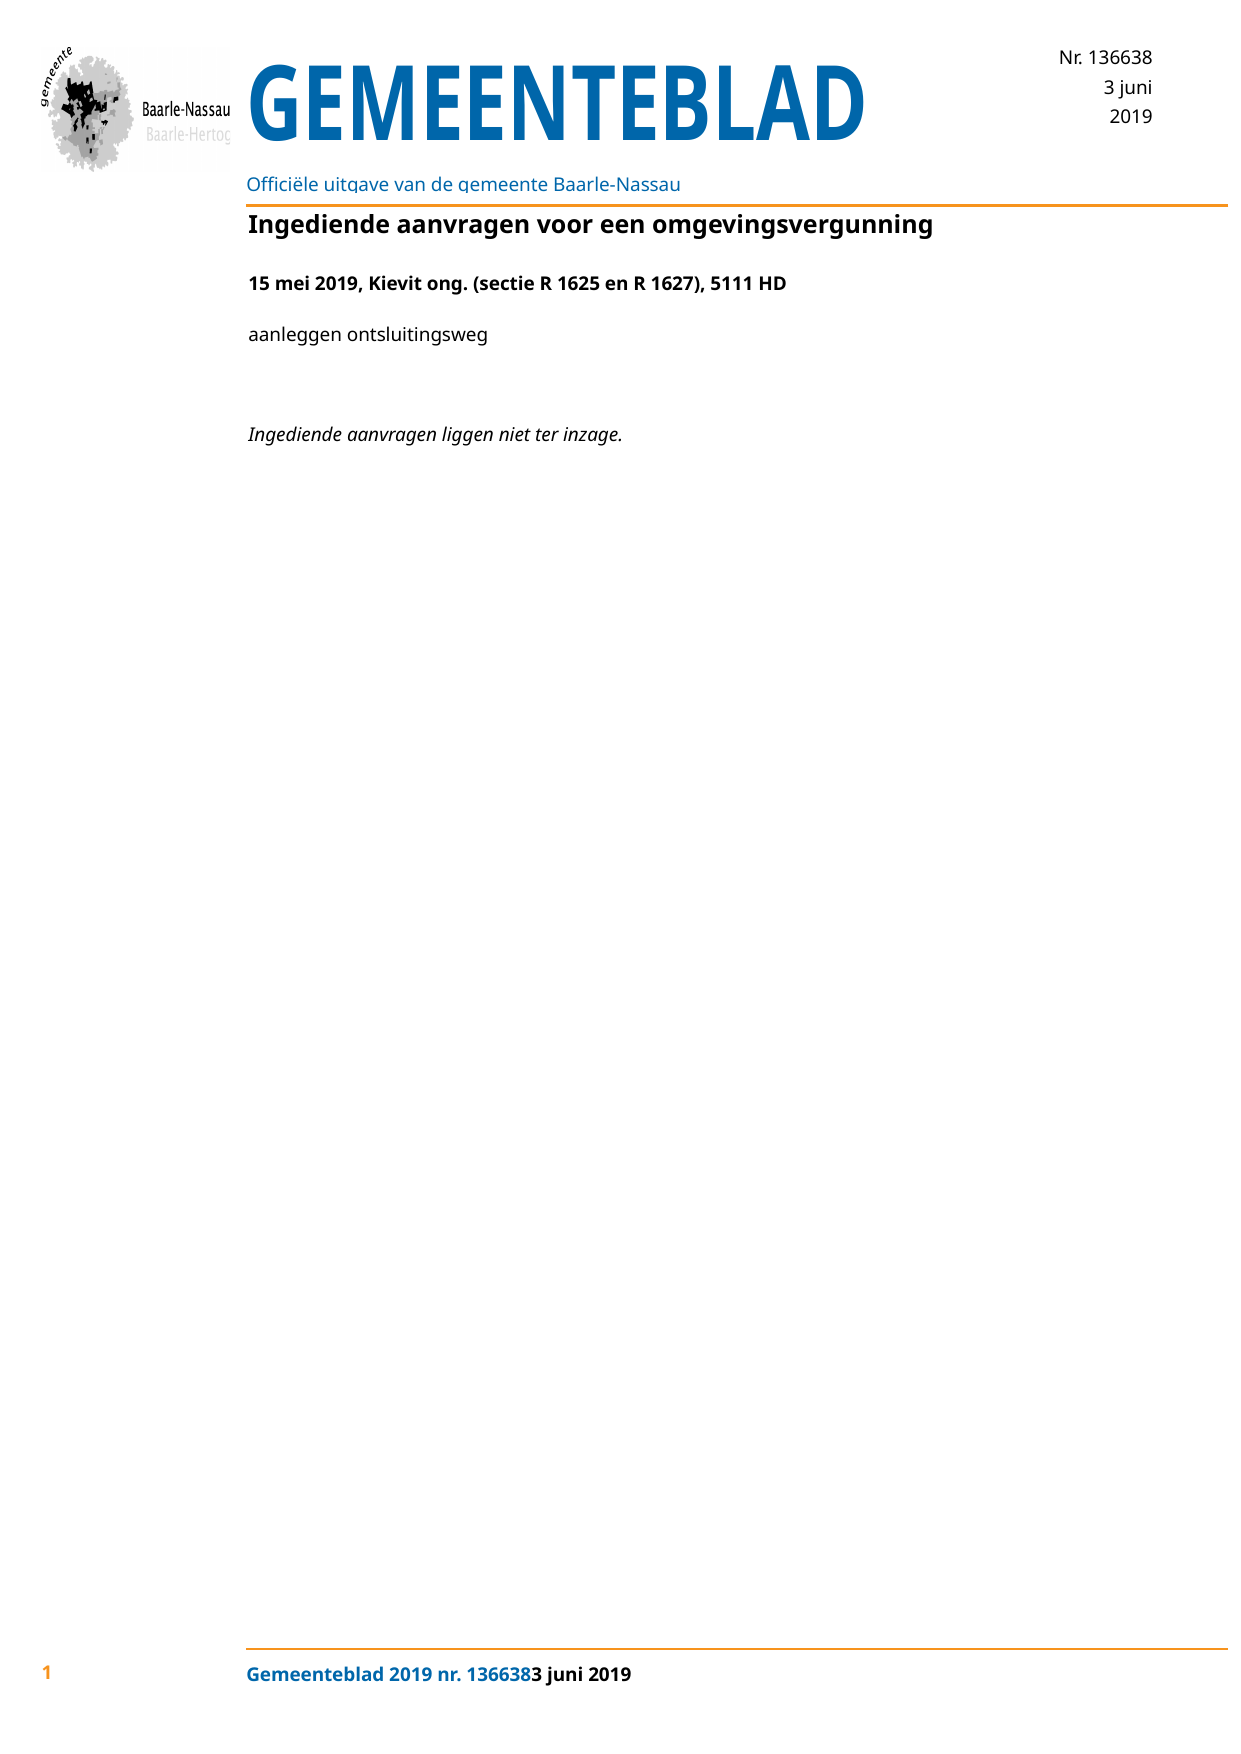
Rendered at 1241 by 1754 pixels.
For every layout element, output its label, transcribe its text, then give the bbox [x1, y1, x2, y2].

text aanleggen ontsluitingsweg [248, 321, 1152, 346]
text 15 mei 2019, Kievit ong. (sectie R 1625 en R 1627), 5111 HD [248, 270, 1152, 296]
picture [41, 47, 231, 172]
text Ingediende aanvragen liggen niet ter inzage. [248, 422, 1152, 447]
text Ingediende aanvragen voor een omgevingsvergunning [248, 207, 1152, 241]
